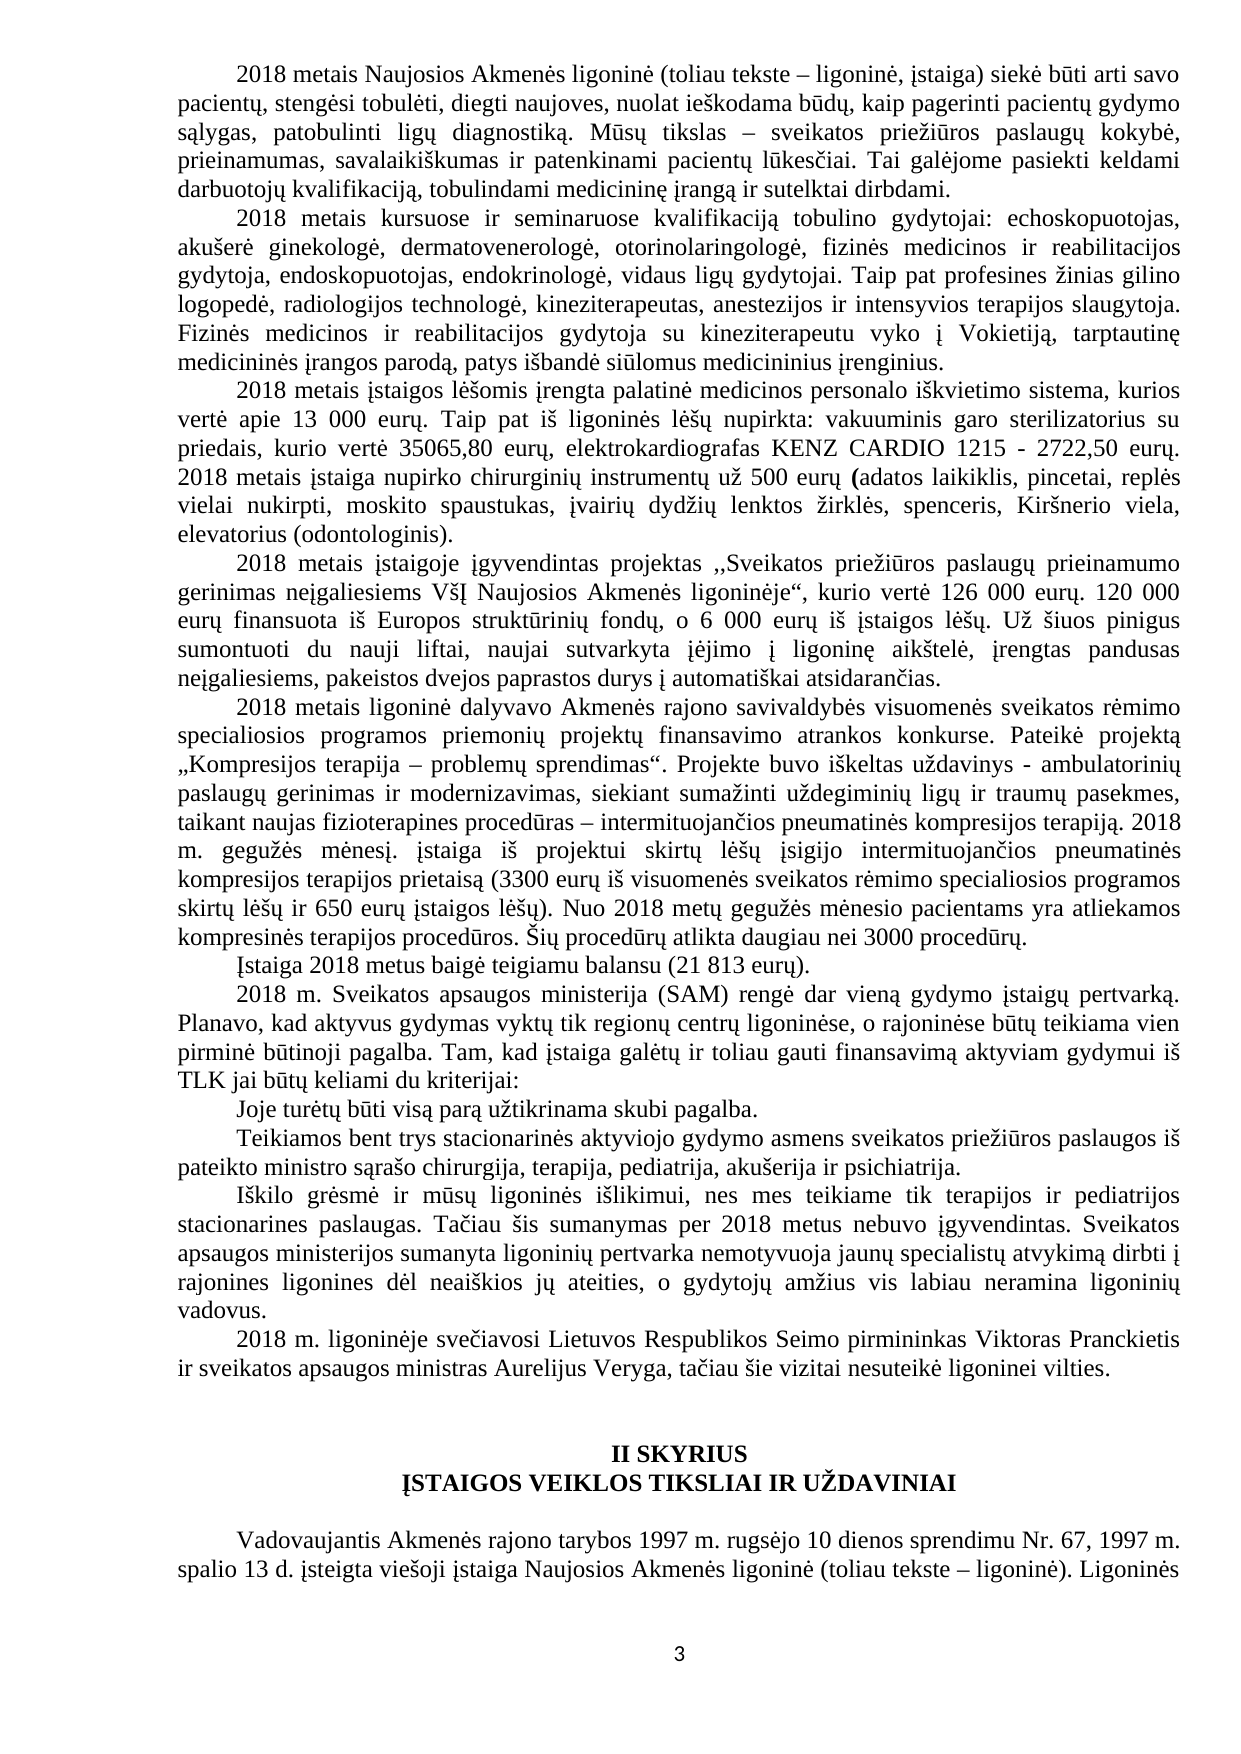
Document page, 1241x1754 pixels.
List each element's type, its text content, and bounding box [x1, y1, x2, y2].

text II SKYRIUS [177, 1439, 1181, 1468]
text 2018 metais kursuose ir seminaruose kvalifikaciją tobulino gydytojai: echoskopuotojas, akušerė ginekologė, dermatovenerologė, otorinolaringologė, fizinės medicinos ir reabilitacijos gydytoja, endoskopuotojas, endokrinologė, vidaus ligų gydytojai. Taip pat profesines žinias gilino logopedė, radiologijos technologė, kineziterapeutas, anestezijos ir intensyvios terapijos slaugytoja. Fizinės medicinos ir reabilitacijos gydytoja su kineziterapeutu vyko į Vokietiją, tarptautinę medicininės įrangos parodą, patys išbandė siūlomus medicininius įrenginius. [177, 203, 1181, 375]
text 2018 metais Naujosios Akmenės ligoninė (toliau tekste – ligoninė, įstaiga) siekė būti arti savo pacientų, stengėsi tobulėti, diegti naujoves, nuolat ieškodama būdų, kaip pagerinti pacientų gydymo sąlygas, patobulinti ligų diagnostiką. Mūsų tikslas – sveikatos priežiūros paslaugų kokybė, prieinamumas, savalaikiškumas ir patenkinami pacientų lūkesčiai. Tai galėjome pasiekti keldami darbuotojų kvalifikaciją, tobulindami medicininę įrangą ir sutelktai dirbdami. [177, 59, 1181, 203]
text Įstaiga 2018 metus baigė teigiamu balansu (21 813 eurų). [177, 950, 1181, 979]
text 2018 m. ligoninėje svečiavosi Lietuvos Respublikos Seimo pirmininkas Viktoras Pranckietis ir sveikatos apsaugos ministras Aurelijus Veryga, tačiau šie vizitai nesuteikė ligoninei vilties. [177, 1324, 1181, 1382]
text 2018 metais ligoninė dalyvavo Akmenės rajono savivaldybės visuomenės sveikatos rėmimo specialiosios programos priemonių projektų finansavimo atrankos konkurse. Pateikė projektą „Kompresijos terapija – problemų sprendimas“. Projekte buvo iškeltas uždavinys - ambulatorinių paslaugų gerinimas ir modernizavimas, siekiant sumažinti uždegiminių ligų ir traumų pasekmes, taikant naujas fizioterapines procedūras – intermituojančios pneumatinės kompresijos terapiją. 2018 m. gegužės mėnesį. įstaiga iš projektui skirtų lėšų įsigijo intermituojančios pneumatinės kompresijos terapijos prietaisą (3300 eurų iš visuomenės sveikatos rėmimo specialiosios programos skirtų lėšų ir 650 eurų įstaigos lėšų). Nuo 2018 metų gegužės mėnesio pacientams yra atliekamos kompresinės terapijos procedūros. Šių procedūrų atlikta daugiau nei 3000 procedūrų. [177, 692, 1181, 950]
text Iškilo grėsmė ir mūsų ligoninės išlikimui, nes mes teikiame tik terapijos ir pediatrijos stacionarines paslaugas. Tačiau šis sumanymas per 2018 metus nebuvo įgyvendintas. Sveikatos apsaugos ministerijos sumanyta ligoninių pertvarka nemotyvuoja jaunų specialistų atvykimą dirbti į rajonines ligonines dėl neaiškios jų ateities, o gydytojų amžius vis labiau neramina ligoninių vadovus. [177, 1180, 1181, 1324]
text 2018 metais įstaigos lėšomis įrengta palatinė medicinos personalo iškvietimo sistema, kurios vertė apie 13 000 eurų. Taip pat iš ligoninės lėšų nupirkta: vakuuminis garo sterilizatorius su priedais, kurio vertė 35065,80 eurų, elektrokardiografas KENZ CARDIO 1215 - 2722,50 eurų. 2018 metais įstaiga nupirko chirurginių instrumentų už 500 eurų (adatos laikiklis, pincetai, replės vielai nukirpti, moskito spaustukas, įvairių dydžių lenktos žirklės, spenceris, Kiršnerio viela, elevatorius (odontologinis). [177, 375, 1181, 548]
text Vadovaujantis Akmenės rajono tarybos 1997 m. rugsėjo 10 dienos sprendimu Nr. 67, 1997 m. spalio 13 d. įsteigta viešoji įstaiga Naujosios Akmenės ligoninė (toliau tekste – ligoninė). Ligoninės [177, 1525, 1181, 1583]
text Joje turėtų būti visą parą užtikrinama skubi pagalba. [177, 1094, 1181, 1123]
text ĮSTAIGOS VEIKLOS TIKSLIAI IR UŽDAVINIAI [177, 1468, 1181, 1497]
text Teikiamos bent trys stacionarinės aktyviojo gydymo asmens sveikatos priežiūros paslaugos iš pateikto ministro sąrašo chirurgija, terapija, pediatrija, akušerija ir psichiatrija. [177, 1123, 1181, 1180]
text 2018 m. Sveikatos apsaugos ministerija (SAM) rengė dar vieną gydymo įstaigų pertvarką. Planavo, kad aktyvus gydymas vyktų tik regionų centrų ligoninėse, o rajoninėse būtų teikiama vien pirminė būtinoji pagalba. Tam, kad įstaiga galėtų ir toliau gauti finansavimą aktyviam gydymui iš TLK jai būtų keliami du kriterijai: [177, 979, 1181, 1094]
text 2018 metais įstaigoje įgyvendintas projektas ,,Sveikatos priežiūros paslaugų prieinamumo gerinimas neįgaliesiems VšĮ Naujosios Akmenės ligoninėje“, kurio vertė 126 000 eurų. 120 000 eurų finansuota iš Europos struktūrinių fondų, o 6 000 eurų iš įstaigos lėšų. Už šiuos pinigus sumontuoti du nauji liftai, naujai sutvarkyta įėjimo į ligoninę aikštelė, įrengtas pandusas neįgaliesiems, pakeistos dvejos paprastos durys į automatiškai atsidarančias. [177, 548, 1181, 692]
